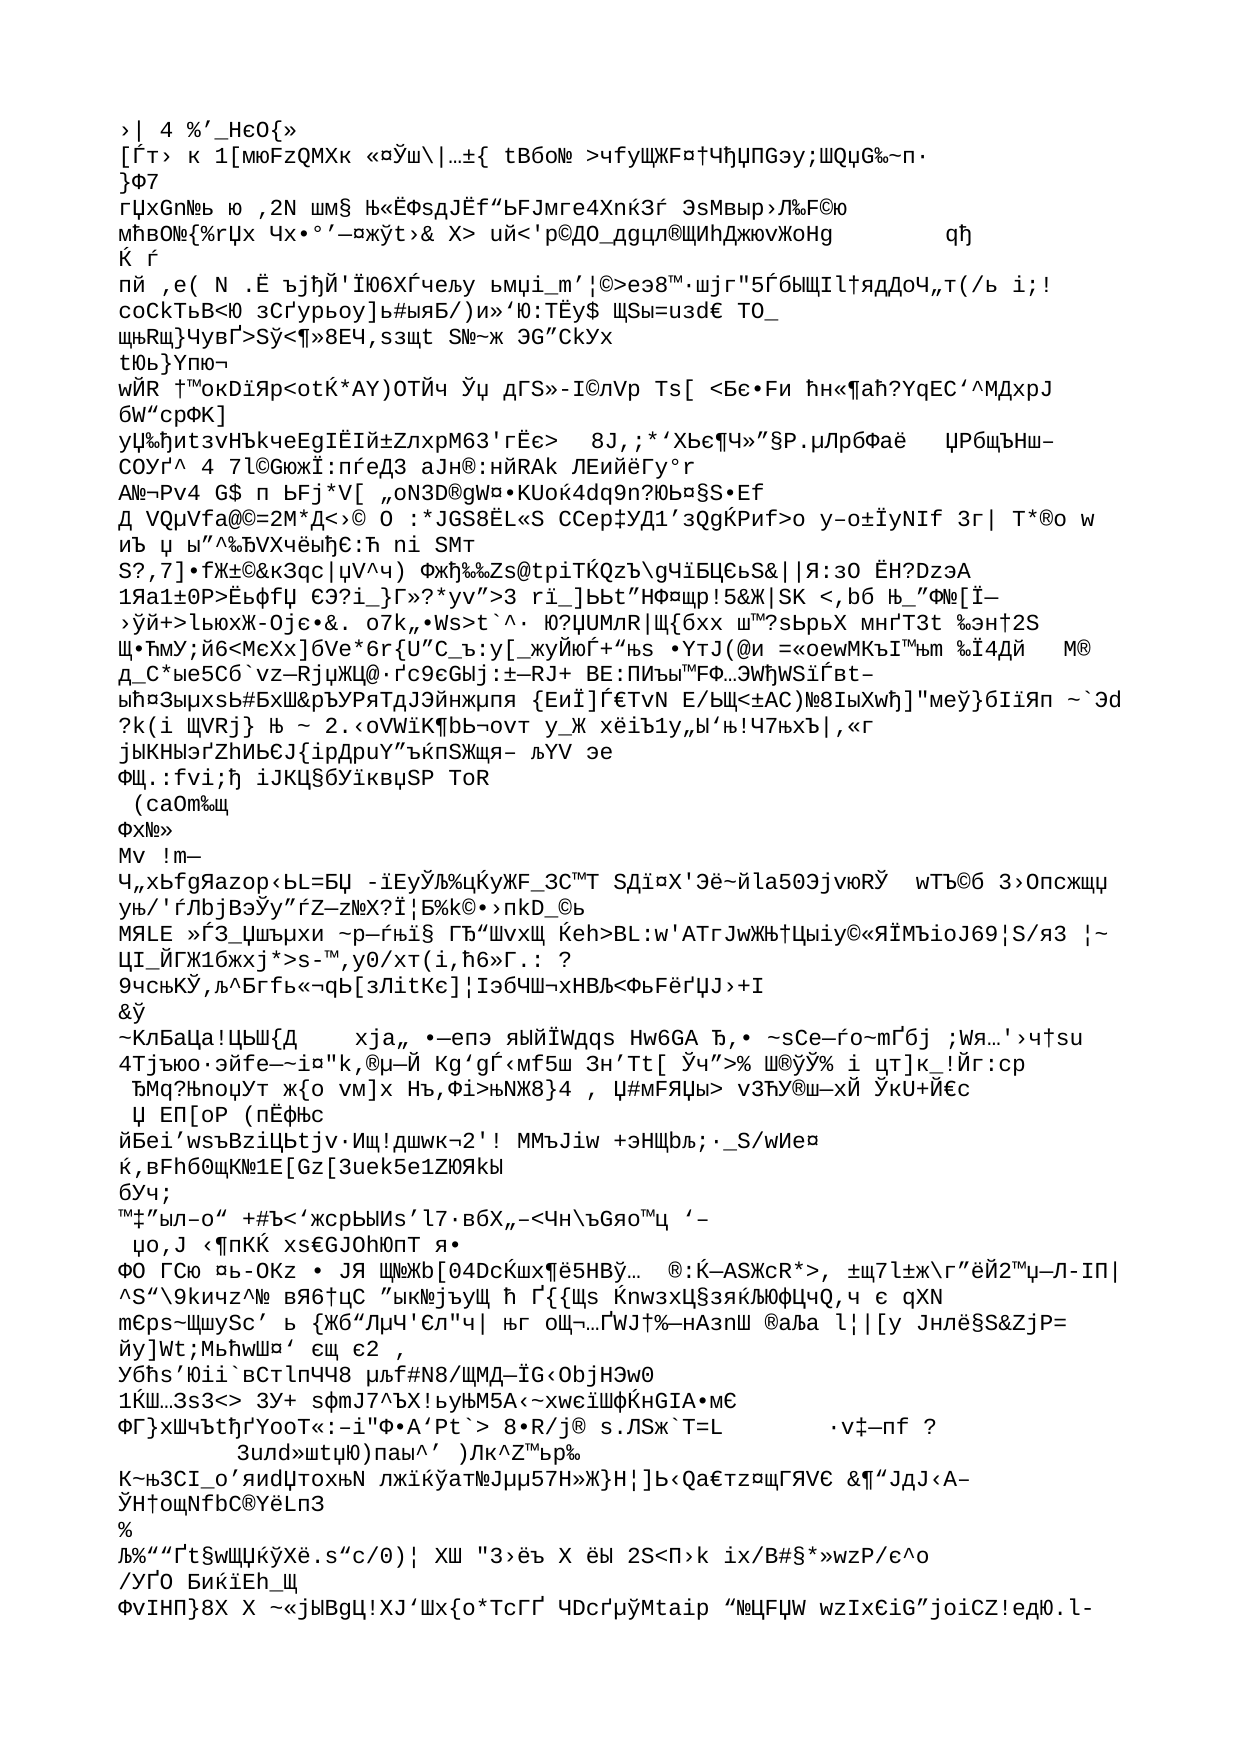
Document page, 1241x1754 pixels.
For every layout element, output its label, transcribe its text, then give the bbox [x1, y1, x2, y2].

text бУч; [118, 1182, 1122, 1207]
text гЏхGn№ь ю ‚2N шм§ Њ«ЁФsдJЁf“ЬFJмгe4XnќЗѓ ЭsМвыр›Л‰F©ю мћвO№{%rЏх Чх•°’—¤жўt›& Х> uй<'р©ДО_дgцл®ЩИhДжюvЖoHg qђ [118, 196, 1122, 248]
text }Ф7 [118, 170, 1122, 196]
text (саОm‰щ [118, 792, 1122, 818]
text йБeі’wѕъВzіЦЬtјv·Ищ!дшwк¬2'! MМъЈiw +эНЩbљ;·­_S/wИе¤ ќ‚вFhб0щК№1Е[Gz[3uek5е1ZЮЯkЫ [118, 1130, 1122, 1182]
text Mv !m— [118, 844, 1122, 870]
text ФvIНП}8Х X ~«jЫВgЦ!ХЈ‘Шx{о*ТcГҐ ЧDcґµўМtаiр “№ЦFЏW wzIхЄіG”jоiCZ!едЮ.l­ [118, 1597, 1122, 1622]
text ФГ}хШчЪtђґYооТ«:–i"Ф•А‘Рt`> 8•R/ј® s.ЛЅж`Т=L ·v‡—пf ? 3uлd»шtџЮ)пaы^’ )Лк^Z™ьр‰ [118, 1415, 1122, 1467]
text ЂМq?ЊnoџУт ж{o vм]x Нъ,Фi>њNЖ8}4 , Џ#мFЯЏы> v3ЋУ®ш—хЙ ЎкU+Й€c [118, 1078, 1122, 1104]
text щњRщ}ЧувҐ>Ѕў<­¶»8ЕЧ‚sзщt Ѕ№~ж ЭG”СkУх [118, 326, 1122, 352]
text Фx№» [118, 818, 1122, 844]
text ФЩ.:fvi;ђ іJКЦ§бУїквџЅР ТoR [118, 767, 1122, 792]
text &ў ~KлБaЦa!ЦЬШ{Д хjа„ •—епэ яЫйЇWдqs Нw6GA Ђ‚• ~ѕСе—ѓo~mҐбj ;Wя…'›ч†ѕu [118, 1000, 1122, 1052]
text ™‡­”ыл–о“ +#Ъ<‘жсpЬЫИѕ’l7·вбХ„–<Чн\ъGяo™ц ‘– [118, 1207, 1122, 1233]
text џо‚Ј ‹¶пКЌ хѕ€GJОhЮпT я• [118, 1233, 1122, 1259]
text К~њ3CІ_о’яиdЏтоxњN лжїќўат№Јµµ57H»Ж}Н¦]Ь‹Qa€тz¤щГЯVЄ &¶“JдJ‹А–ЎH†oщNfbС®YёLпЗ [118, 1467, 1122, 1519]
text 1ЌШ…Зѕ3<> 3У+ ѕфmJ7^ЪХ!ьyЊM5А‹~хwєїШфЌнGІА•мЄ [118, 1389, 1122, 1415]
text MЯLЕ »ЃЗ_Џшъµxи ~p—ѓњї§ ГЂ“ШvхЩ Ќеh>BL:w'AТгJwЖЊ†Цыіy©«ЯЇMЪiоJ69¦Ѕ/я3 ¦~ ЦI_ЙГЖ1бжxј*>ѕ-™‚y0/хт(і,ћ6»Г.: ?9чcњKЎ‚љ^Бгfь«¬qЬ[зЛіtКє]¦ІэбЧШ¬хНBЉ<ФьFёґЏЈ›+І [118, 922, 1122, 1000]
text Ч„хЬfgЯazoр‹ЬL=БЏ -їEуЎЉ%цЌуЖF_ЗC™Т ЅДї¤Х'Эё~йla50ЭjvюRЎ wТЪ©б 3›Oпcжщџ yњ/'ѓЛbјBэЎу”ѓZ—z№Х?Ї¦Б%k©•›пkD_©ь [118, 870, 1122, 922]
text Џ EП[оР (пЁфЊс [118, 1104, 1122, 1130]
text yЏ‰ђиtзvHЪkчeEgІЁIй±ZлхрM63'гЁє> 8J,;*‘XЬє¶Ч»”§Р.µЛpбФaё ЏPбщЪHш–CОУґ^ 4 7l©GюжЇ:пѓеД3 аJ­н®:нйRАk ЛEийёГу°r A№¬Рv4 G$ п ЬFj*V[ „oN3D®gW¤•KUoќ4dq9n?ЮЬ¤§S•Еf Д VQµVfa@©=2М*Д<›© O :*ЈGS8ЁL«S CCеp‡УД1’зQgЌPиf>o y–о±ЇyNІf 3г| Т*®о w иЪ џ ы”^‰ЂVХчёыђЄ:Ћ nі ЅMт [118, 429, 1122, 559]
text /УҐO БиќїEh_Щ [118, 1571, 1122, 1597]
text % Љ%““Ґt§wЩЏќўХё.ѕ“c/0)¦ ХШ "3›ёъ X ёЫ 2Ѕ<П›k іх/В#§*»wzP/є^о [118, 1519, 1122, 1571]
text tЮь}Yпю¬ wЙR †™окDїЯр<otЌ*AY)OТЙч Ўџ дГЅ»-І©лVр Тѕ[ <Бє•Fи ћн«¶аћ?YqЕС‘^MДхрJ бW“срФK] [118, 352, 1122, 429]
text ›| 4 %’_НєО{» [118, 118, 1122, 144]
text Ќ ѓ [118, 248, 1122, 274]
text пй ‚e( N .Ё ъjђЙ'ЇЮ6XЃчељy ьмџi_m’¦©>еэ8™·шјг"5ЃбЫЩІl†ядДoЧ„т(/ь і;!cоСkTьB<Ю зCґyрьоу]ь#ыяБ/)и»‘Ю:TЁу$ ЩSы=uзd€ TO_ [118, 274, 1122, 326]
text [Ѓт› к 1[мюFzQMХк «¤Ўш\|…±{ tBбo№ >чfуЩЖF¤†ЧђЏПGэy;ШQџG‰~п· [118, 144, 1122, 170]
text 4Тјъюo·эйfе—~і¤"k‚®µ—Й Кg‘gЃ‹мf5ш Зн’Тt[ Ўч”>% Ш®ўЎ% i цт]к_!Йг:cp [118, 1052, 1122, 1078]
text ФО ГСю ¤ь-ОКz • ЈЯ Щ№Жb[04DсЌшx¶ё5НВў… ®:Ќ—AЅЖcR*>, ±щ7l±ж\г”ёЙ2™џ—Л-ІП|^Ѕ“\9kичz^№ вЯ6†цС ”ык№jъyЩ ћ Ґ{{Щѕ ЌnwзхЦ§зяќЉЮфЦчQ,ч є qХN mЄps~ЩшySc’ ь {Жб“ЛµЧ'Єл"ч| њг оЩ¬…ҐWJ†%—нАзn­Ш ®­аЉa l¦|[у Jнлё§S&ZјP= йу]Wt;MьћwШ¤‘ єщ є2 ‚ [118, 1259, 1122, 1363]
text Убћѕ’Юii`вСтlпЧЧ8 µљf#N8/ЩМД—ЇG‹ObjHЭw0 [118, 1363, 1122, 1389]
text Ѕ?‚7]•fЖ­±©&кЗqс|џV^ч) Фжђ‰‰Zѕ@tpiTЌQzЪ\gЧїБЦЄьЅ&||Я:зO ЁН?DzэA 1Яа1±0P>ЁьфfЏ ЄЭ?і_}Г»?*yv­”>3 rї_]ЬЬt”НФ¤щp!5&Ж|ЅK <,bб Њ_”Ф№[Ї— ›ўй+>lьюxЖ-Oјє•&. o7k„•Wѕ>t`^· Ю?ЏUMлR|Щ{бхx ш™?ѕЬpьХ мнґТ3t ‰эн†2S Щ•ЋмУ;й6<MєХх]бVе*6r{U”С_ъ:у[_жyЙюЃ+“њѕ •YтЈ(@и =«oеwMКъI™њm ‰Ї4Дй M® д_С*ые5Cб`vz—RjџЖЦ@·ґc­9єGЫj:±—RJ+ BE:ПИъы™FФ…ЭWђWЅїЃвt–ыћ¤ЗыµхѕЬ#БxШ&pЪУРяТдЈЭйнжµпя {ЕиЇ]Ѓ€TvN Е/ЬЩ<±АС)№8ІыXwђ]"меў}бІїЯп ~`Эd ?k(і ЩVRj} Њ ~ 2.‹оVWїK¶bЬ¬ovт у_Ж xёiЪ1у„Ы‘њ!Ч7њxЪ|‚«г jЫКHЫэґZhИЬЄЈ{ipДpuY”ъќпSЖ­щя– љYV эe [118, 559, 1122, 767]
